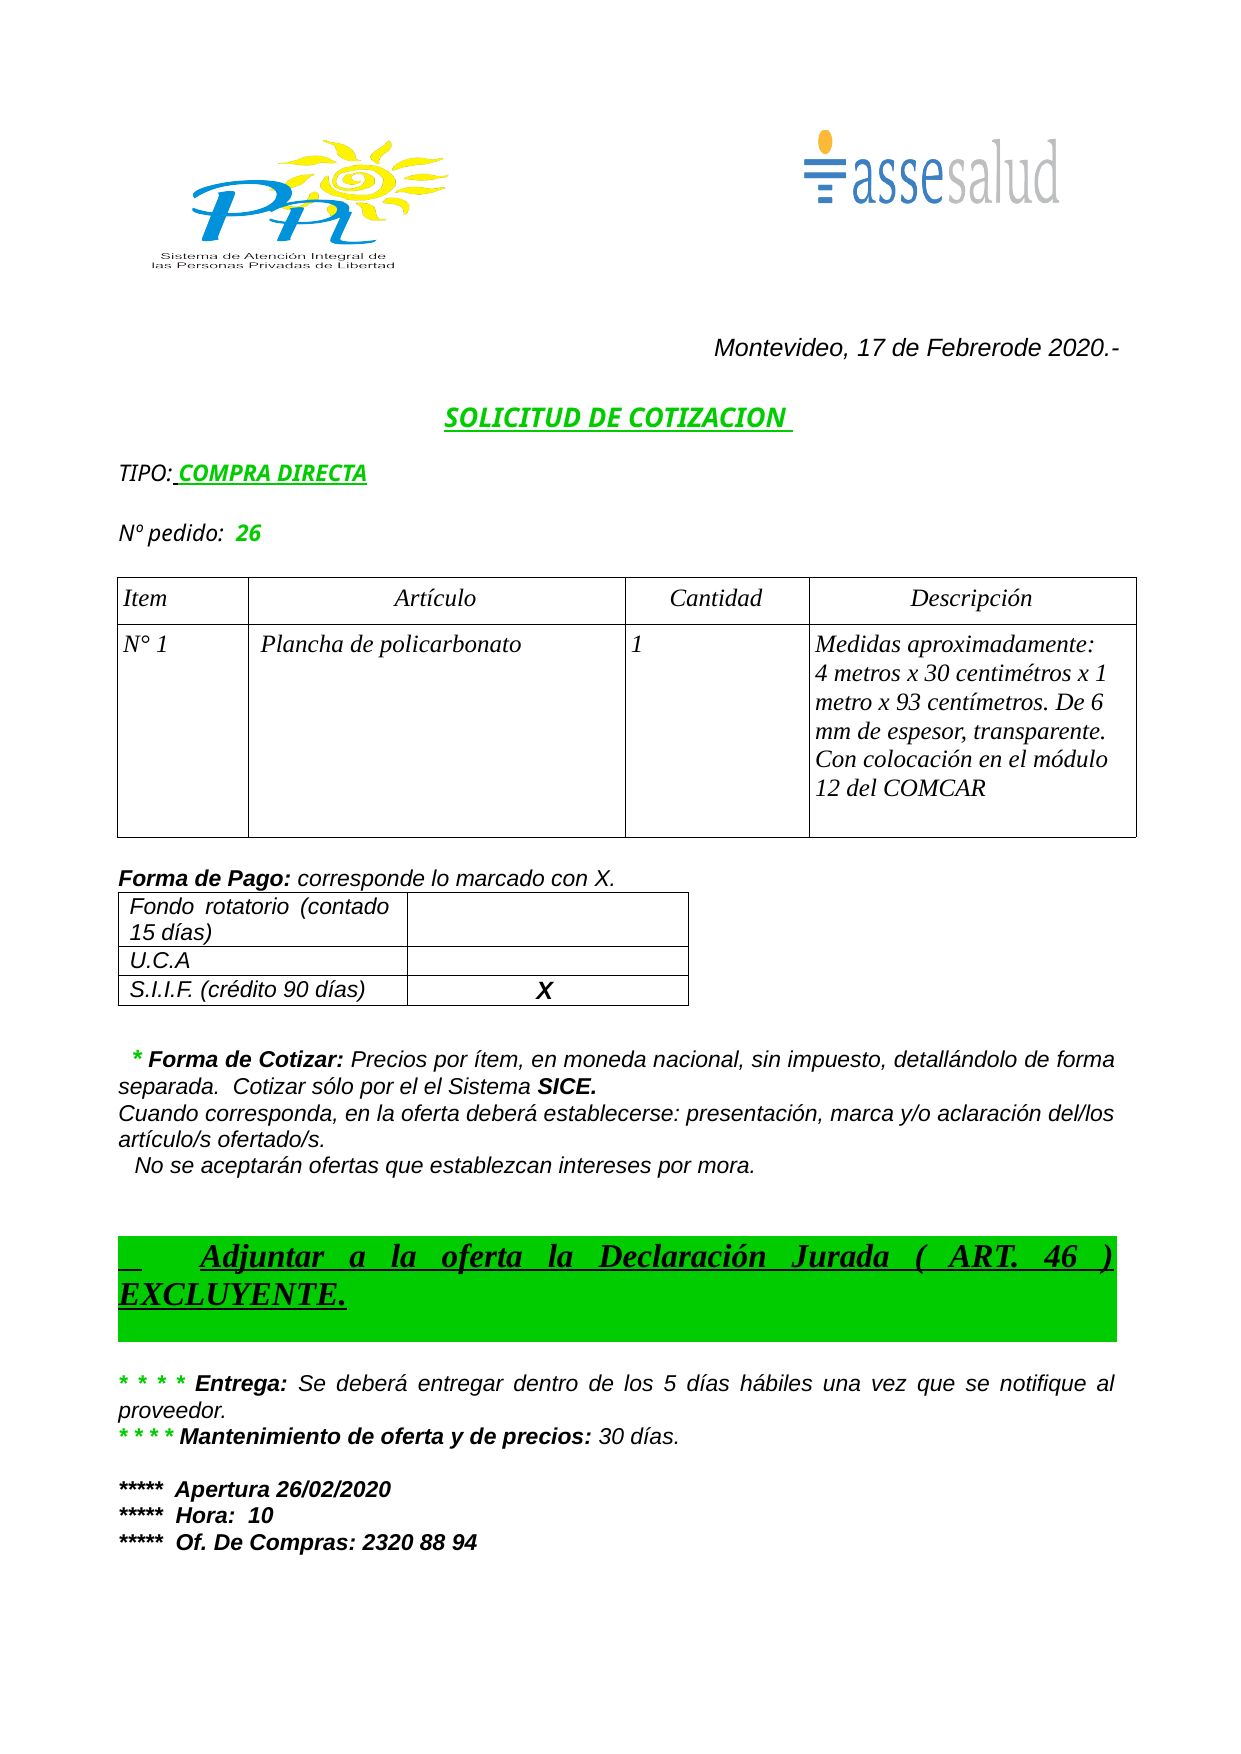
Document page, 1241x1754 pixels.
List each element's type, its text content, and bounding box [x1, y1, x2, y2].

text ***** Of. De Compras: 2320 88 94 [118, 1528, 1117, 1555]
table_header Item [118, 578, 248, 624]
text * *Adjuntar a la oferta la Declaración Jurada ( ART. 46 ) EXCLUYENTE. [118, 1236, 1117, 1313]
text * Forma de Cotizar: Precios por ítem, en moneda nacional, sin impuesto, detallándolo de forma separada. Cotizar sólo por el el Sistema SICE. [118, 1044, 1117, 1099]
table_header Descripción [810, 578, 1136, 624]
text Nº pedido: 26 [118, 517, 1122, 548]
table_cell U.C.A [119, 947, 407, 975]
text No se aceptarán ofertas que establezcan intereses por mora. [102, 1152, 1117, 1179]
text Forma de Pago: corresponde lo marcado con X. [118, 865, 1117, 892]
table_cell N° 1 [118, 625, 248, 837]
table_cell X [408, 976, 688, 1005]
text SOLICITUD DE COTIZACION [118, 398, 1122, 435]
text ***** Apertura 26/02/2020 [118, 1476, 1117, 1502]
text * * * * Entrega: Se deberá entregar dentro de los 5 días hábiles una vez que se notifique al proveedor. [118, 1370, 1117, 1423]
table_header [408, 893, 688, 946]
table_header Artículo [249, 578, 625, 624]
table_cell Medidas aproximadamente: 4 metros x 30 centimétros x 1 metro x 93 centímetros. De 6 mm de espesor, transparente. Con colocación en el módulo 12 del COMCAR [810, 625, 1136, 837]
table_cell 1 [626, 625, 809, 837]
text TIPO: COMPRA DIRECTA [118, 457, 1122, 488]
table_cell Plancha de policarbonato [249, 625, 625, 837]
list * * * * Mantenimiento de oferta y de precios: 30 días. [118, 1423, 1117, 1449]
text ***** Hora: 10 [118, 1502, 1117, 1528]
table_cell S.I.I.F. (crédito 90 días) [119, 976, 407, 1005]
table_header Cantidad [626, 578, 809, 624]
text Montevideo, 17 de Febrerode 2020.- [118, 333, 1122, 362]
picture [149, 140, 449, 274]
picture [804, 130, 1060, 204]
text Cuando corresponda, en la oferta deberá establecerse: presentación, marca y/o aclaración del/los artículo/s ofertado/s. [118, 1099, 1117, 1152]
table_cell [408, 947, 688, 975]
table_header Fondo rotatorio (contado 15 días) [119, 893, 407, 946]
